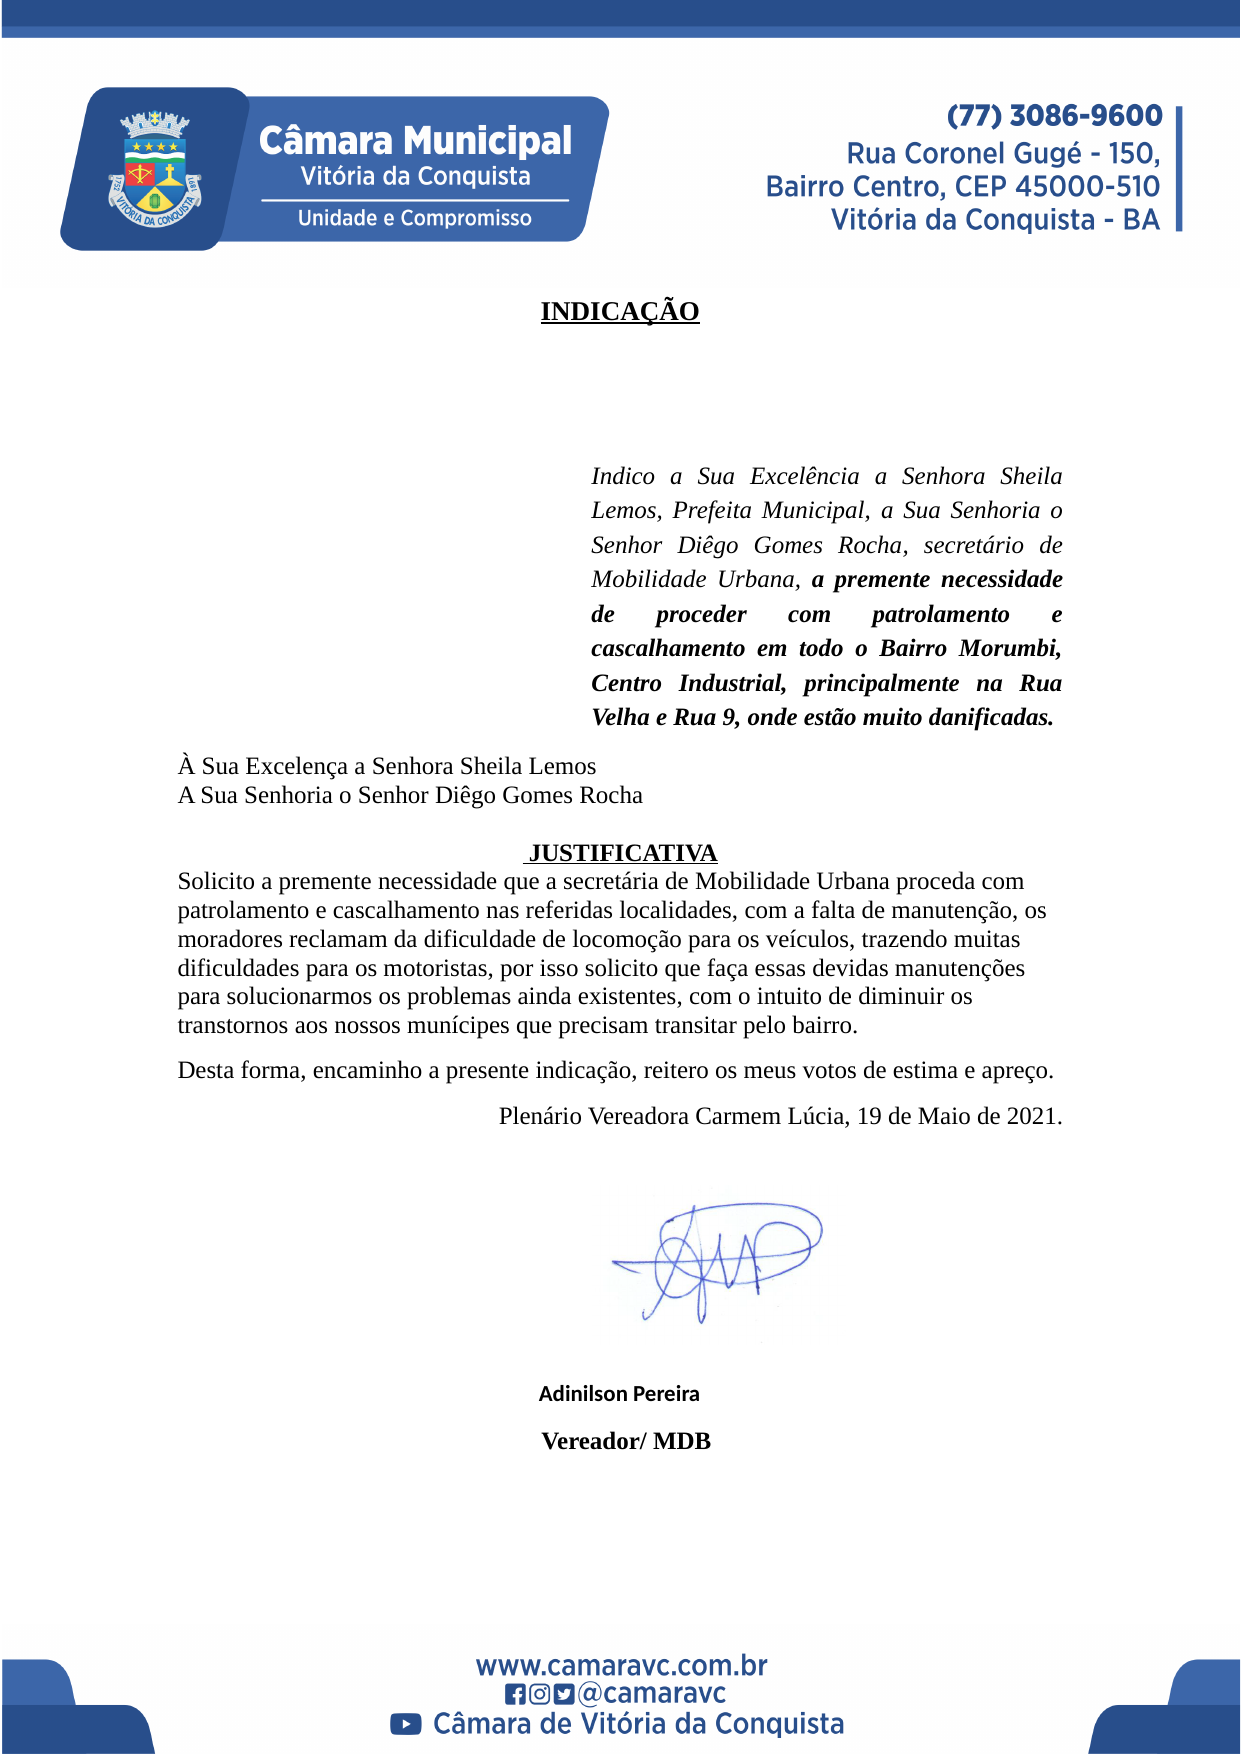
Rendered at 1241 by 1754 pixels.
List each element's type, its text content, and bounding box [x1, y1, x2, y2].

text À Sua Excelença a Senhora Sheila Lemos [177, 751, 1063, 780]
text Indico a Sua Excelência a Senhora Sheila Lemos, Prefeita Municipal, a Sua Senhoria o Senhor Diêgo Gomes Rocha, secretário de Mobilidade Urbana, a premente necessidade de proceder com patrolamento e cascalhamento em todo o Bairro Morumbi, Centro Industrial, principalmente na Rua Velha e Rua 9, onde estão muito danificadas. [591, 461, 1063, 731]
text Vereador/ MDB [177, 1426, 1063, 1454]
text A Sua Senhoria o Senhor Diêgo Gomes Rocha [177, 780, 1063, 809]
text JUSTIFICATIVA [177, 838, 1063, 866]
text Plenário Vereadora Carmem Lúcia, 19 de Maio de 2021. [177, 1101, 1063, 1130]
text Desta forma, encaminho a presente indicação, reitero os meus votos de estima e apreço. [177, 1056, 1063, 1084]
picture [1, 0, 1240, 288]
text Adinilson Pereira [177, 1379, 1063, 1407]
picture [2, 1624, 1241, 1754]
text INDICAÇÃO [177, 295, 1063, 326]
text Solicito a premente necessidade que a secretária de Mobilidade Urbana proceda com patrolamento e cascalhamento nas referidas localidades, com a falta de manutenção, os moradores reclamam da dificuldade de locomoção para os veículos, trazendo muitas dificuldades para os motoristas, por isso solicito que faça essas devidas manutenções para solucionarmos os problemas ainda existentes, com o intuito de diminuir os transtornos aos nossos munícipes que precisam transitar pelo bairro. [177, 866, 1063, 1039]
